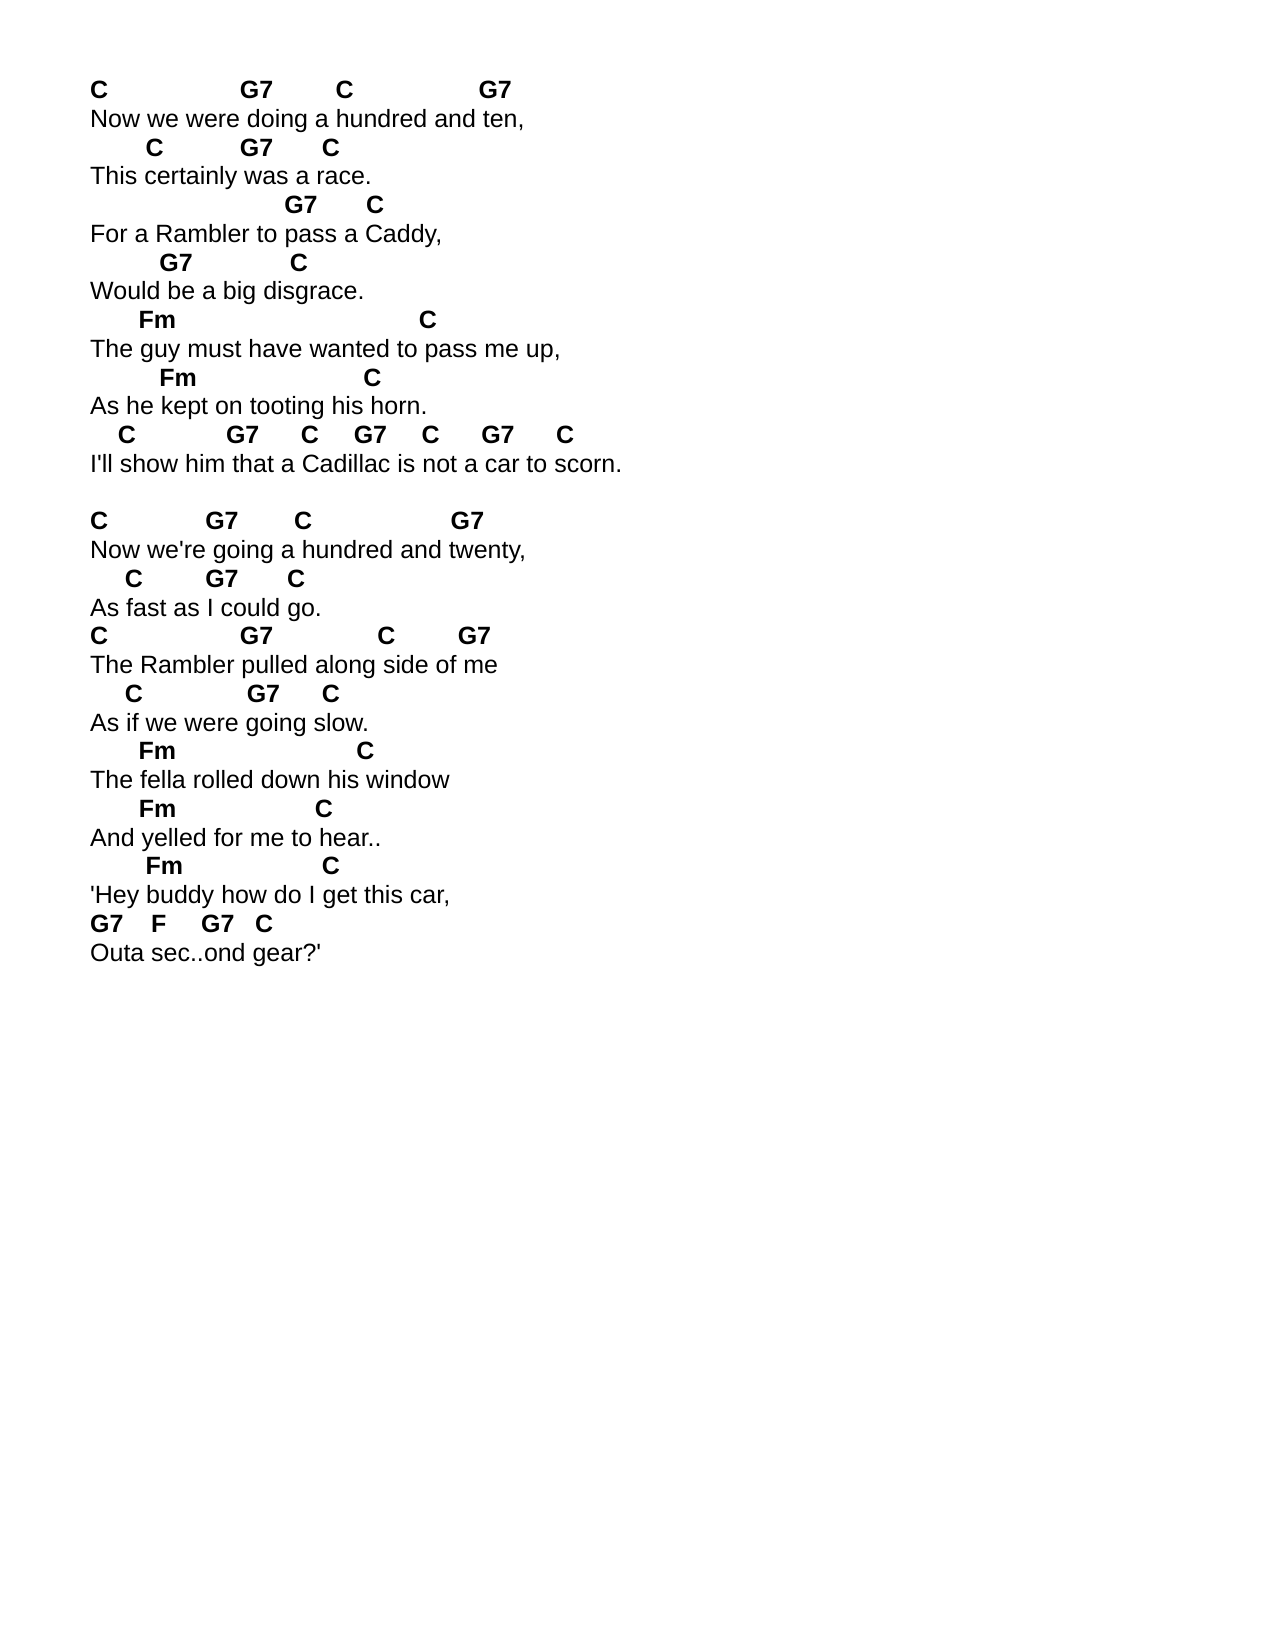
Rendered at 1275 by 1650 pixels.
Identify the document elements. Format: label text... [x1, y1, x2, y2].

text Fm C [90, 794, 1185, 822]
text As fast as I could go. [90, 592, 1185, 621]
text As he kept on tooting his horn. [90, 391, 1185, 420]
text This certainly was a race. [90, 161, 1185, 190]
text Outa sec..ond gear?' [90, 937, 1185, 966]
text I'll show him that a Cadillac is not a car to scorn. [90, 449, 1185, 477]
text C G7 C [90, 679, 1185, 707]
text G7 C [90, 190, 1185, 219]
text The Rambler pulled along side of me [90, 650, 1185, 679]
text Now we were doing a hundred and ten, [90, 104, 1185, 132]
text G7 F G7 C [90, 909, 1185, 937]
text C G7 C [90, 132, 1185, 161]
text And yelled for me to hear.. [90, 822, 1185, 851]
text 'Hey buddy how do I get this car, [90, 880, 1185, 909]
text C G7 C G7 [90, 621, 1185, 650]
text Fm C [90, 305, 1185, 334]
text Would be a big disgrace. [90, 276, 1185, 305]
text Fm C [90, 851, 1185, 880]
text G7 C [90, 247, 1185, 276]
text C G7 C G7 C G7 C [90, 420, 1185, 449]
text As if we were going slow. [90, 707, 1185, 736]
text C G7 C [90, 564, 1185, 592]
text Now we're going a hundred and twenty, [90, 535, 1185, 564]
text For a Rambler to pass a Caddy, [90, 219, 1185, 247]
text Fm C [90, 736, 1185, 765]
text Fm C [90, 362, 1185, 391]
text C G7 C G7 [90, 75, 1185, 104]
text The guy must have wanted to pass me up, [90, 334, 1185, 362]
text The fella rolled down his window [90, 765, 1185, 794]
text C G7 C G7 [90, 506, 1185, 535]
